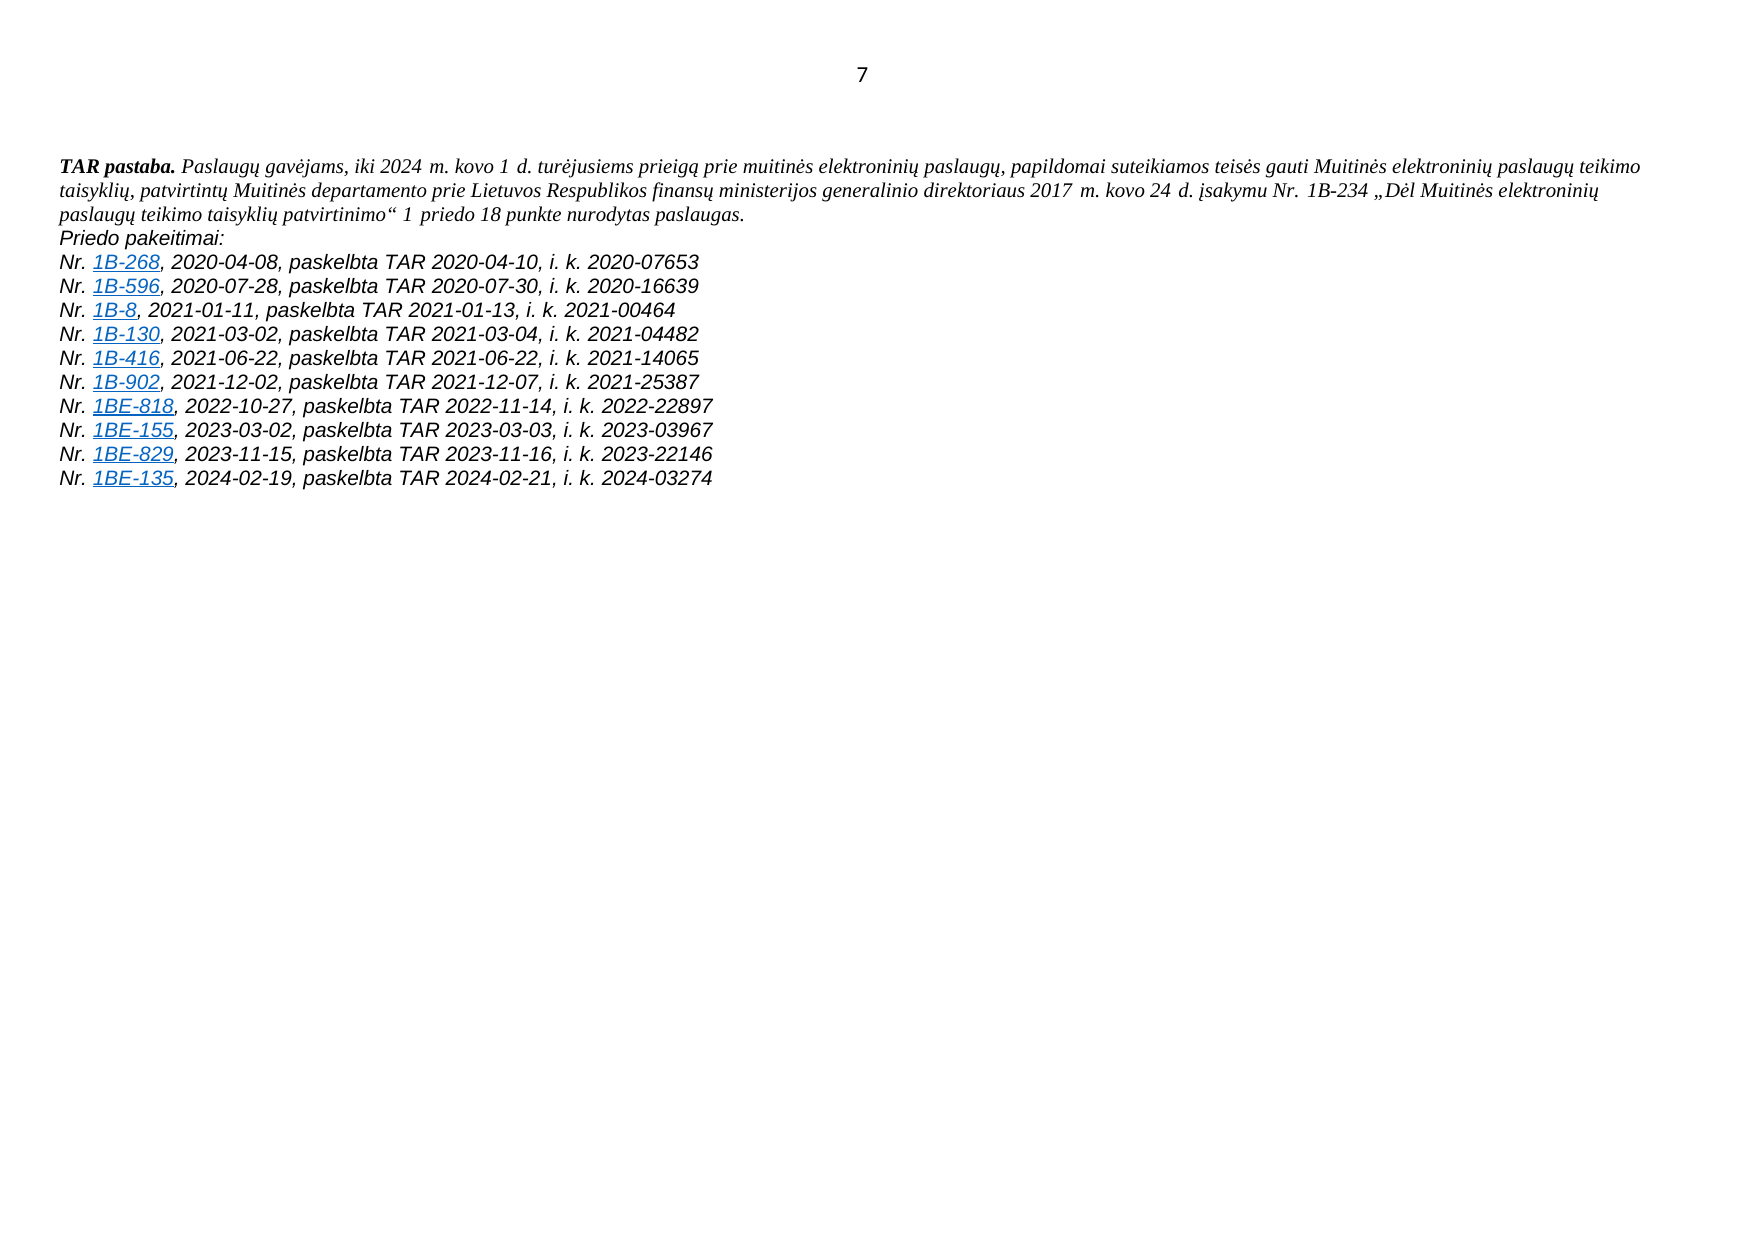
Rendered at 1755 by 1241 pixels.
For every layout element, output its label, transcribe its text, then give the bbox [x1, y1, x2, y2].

text TAR pastaba. Paslaugų gavėjams, iki 2024 m. kovo 1 d. turėjusiems prieigą prie muitinės elektroninių paslaugų, papildomai suteikiamos teisės gauti Muitinės elektroninių paslaugų teikimo taisyklių, patvirtintų Muitinės departamento prie Lietuvos Respublikos finansų ministerijos generalinio direktoriaus 2017 m. kovo 24 d. įsakymu Nr. 1B-234 „Dėl Muitinės elektroninių paslaugų teikimo taisyklių patvirtinimo“ 1 priedo 18 punkte nurodytas paslaugas. [59, 153, 1666, 226]
text Nr. 1B-416, 2021-06-22, paskelbta TAR 2021-06-22, i. k. 2021-14065 [59, 346, 1666, 369]
text Nr. 1BE-818, 2022-10-27, paskelbta TAR 2022-11-14, i. k. 2022-22897 [59, 393, 1666, 417]
text Nr. 1B-902, 2021-12-02, paskelbta TAR 2021-12-07, i. k. 2021-25387 [59, 369, 1666, 393]
text Priedo pakeitimai: [59, 226, 1666, 250]
text Nr. 1B-596, 2020-07-28, paskelbta TAR 2020-07-30, i. k. 2020-16639 [59, 274, 1666, 298]
text Nr. 1B-8, 2021-01-11, paskelbta TAR 2021-01-13, i. k. 2021-00464 [59, 298, 1666, 322]
text Nr. 1BE-135, 2024-02-19, paskelbta TAR 2024-02-21, i. k. 2024-03274 [59, 465, 1666, 489]
text Nr. 1B-130, 2021-03-02, paskelbta TAR 2021-03-04, i. k. 2021-04482 [59, 322, 1666, 346]
text Nr. 1BE-155, 2023-03-02, paskelbta TAR 2023-03-03, i. k. 2023-03967 [59, 417, 1666, 441]
text Nr. 1B-268, 2020-04-08, paskelbta TAR 2020-04-10, i. k. 2020-07653 [59, 250, 1666, 274]
text Nr. 1BE-829, 2023-11-15, paskelbta TAR 2023-11-16, i. k. 2023-22146 [59, 441, 1666, 465]
